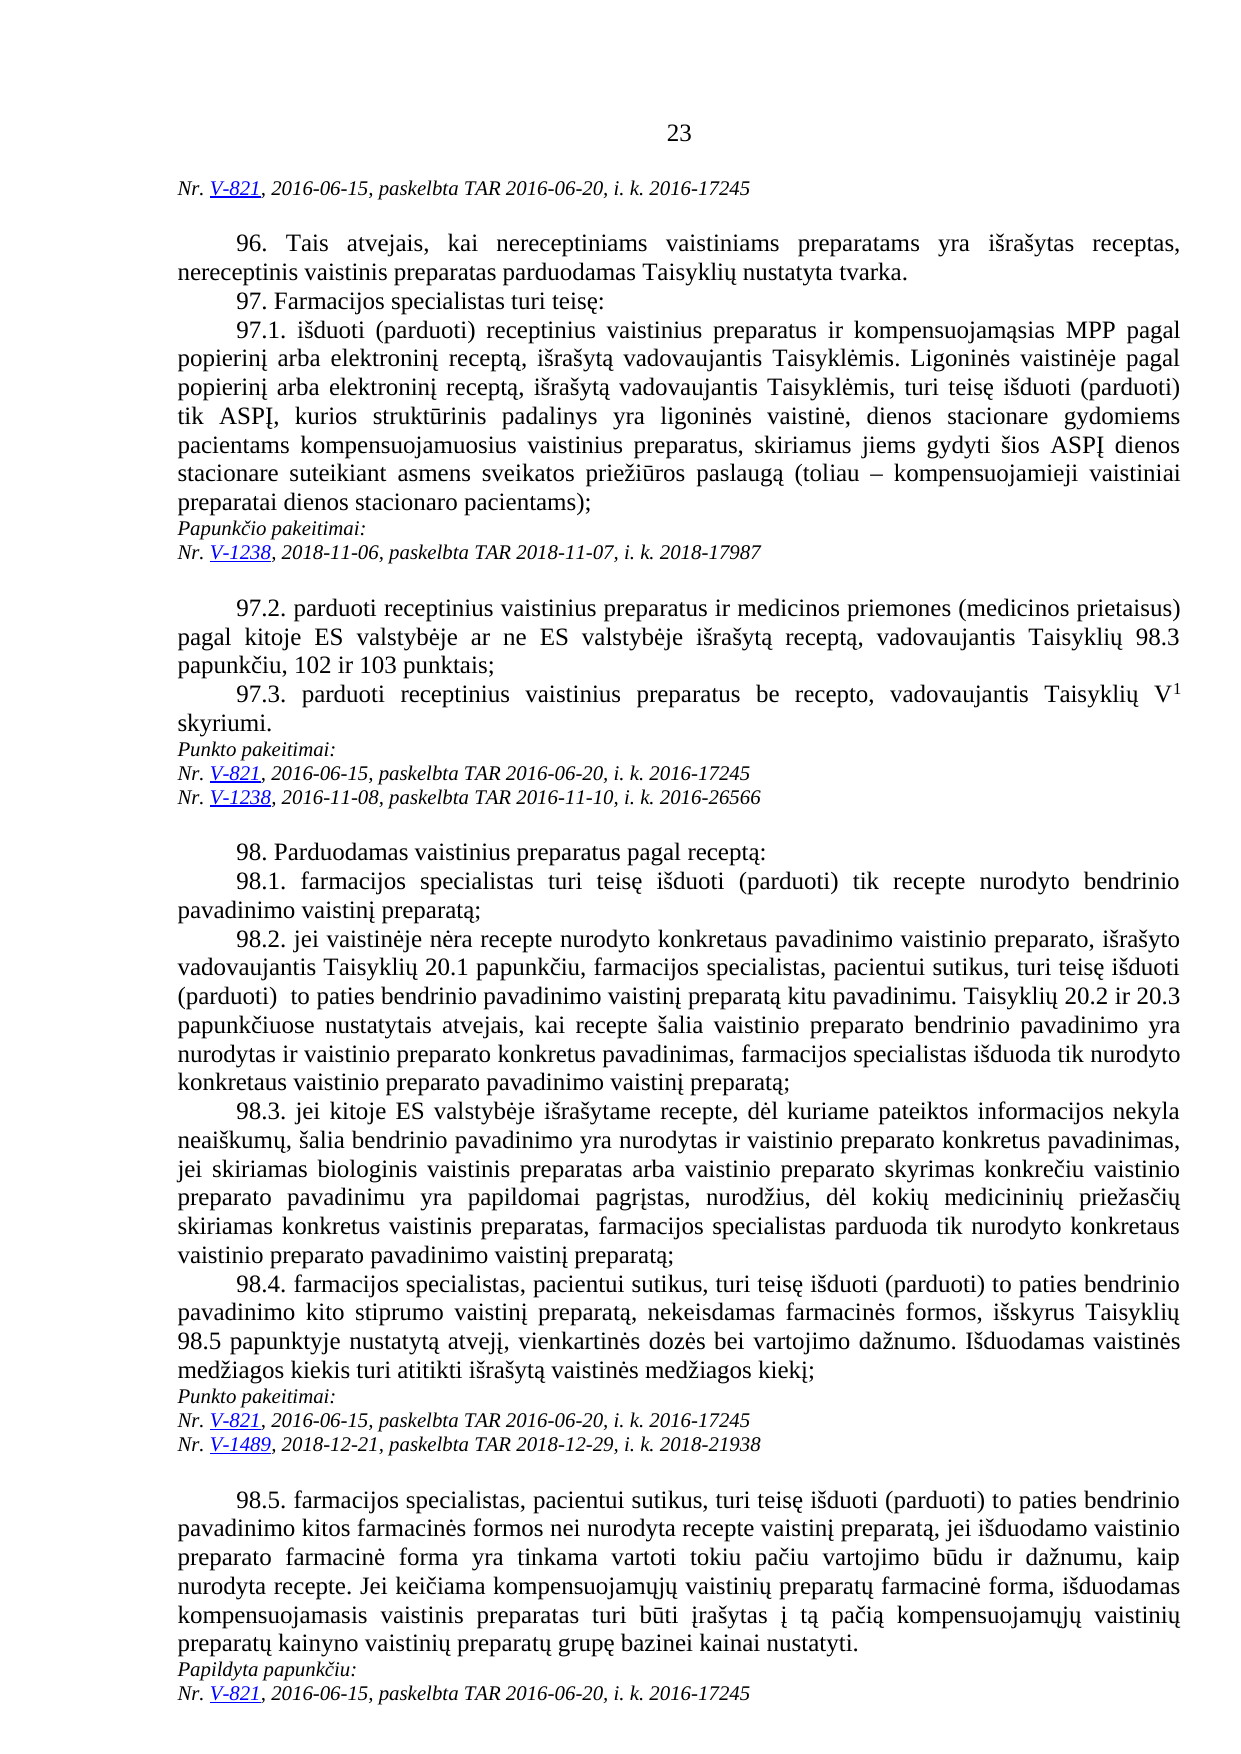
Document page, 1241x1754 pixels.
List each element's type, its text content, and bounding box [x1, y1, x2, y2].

text 98.1. farmacijos specialistas turi teisę išduoti (parduoti) tik recepte nurodyto bendrinio pavadinimo vaistinį preparatą; [177, 866, 1181, 924]
text Nr. V-821, 2016-06-15, paskelbta TAR 2016-06-20, i. k. 2016-17245 [177, 176, 1181, 200]
text 96. Tais atvejais, kai nereceptiniams vaistiniams preparatams yra išrašytas receptas, nereceptinis vaistinis preparatas parduodamas Taisyklių nustatyta tvarka. [177, 228, 1181, 286]
text 98.4. farmacijos specialistas, pacientui sutikus, turi teisę išduoti (parduoti) to paties bendrinio pavadinimo kito stiprumo vaistinį preparatą, nekeisdamas farmacinės formos, išskyrus Taisyklių 98.5 papunktyje nustatytą atvejį, vienkartinės dozės bei vartojimo dažnumo. Išduodamas vaistinės medžiagos kiekis turi atitikti išrašytą vaistinės medžiagos kiekį; [177, 1269, 1181, 1384]
text 98.3. jei kitoje ES valstybėje išrašytame recepte, dėl kuriame pateiktos informacijos nekyla neaiškumų, šalia bendrinio pavadinimo yra nurodytas ir vaistinio preparato konkretus pavadinimas, jei skiriamas biologinis vaistinis preparatas arba vaistinio preparato skyrimas konkrečiu vaistinio preparato pavadinimu yra papildomai pagrįstas, nurodžius, dėl kokių medicininių priežasčių skiriamas konkretus vaistinis preparatas, farmacijos specialistas parduoda tik nurodyto konkretaus vaistinio preparato pavadinimo vaistinį preparatą; [177, 1096, 1181, 1269]
text 97.1. išduoti (parduoti) receptinius vaistinius preparatus ir kompensuojamąsias MPP pagal popierinį arba elektroninį receptą, išrašytą vadovaujantis Taisyklėmis. Ligoninės vaistinėje pagal popierinį arba elektroninį receptą, išrašytą vadovaujantis Taisyklėmis, turi teisę išduoti (parduoti) tik ASPĮ, kurios struktūrinis padalinys yra ligoninės vaistinė, dienos stacionare gydomiems pacientams kompensuojamuosius vaistinius preparatus, skiriamus jiems gydyti šios ASPĮ dienos stacionare suteikiant asmens sveikatos priežiūros paslaugą (toliau – kompensuojamieji vaistiniai preparatai dienos stacionaro pacientams); [177, 315, 1181, 516]
text 97.3. parduoti receptinius vaistinius preparatus be recepto, vadovaujantis Taisyklių V1 skyriumi. [177, 679, 1181, 737]
text Nr. V-1238, 2018-11-06, paskelbta TAR 2018-11-07, i. k. 2018-17987 [177, 540, 1181, 564]
text Nr. V-1489, 2018-12-21, paskelbta TAR 2018-12-29, i. k. 2018-21938 [177, 1432, 1181, 1456]
text 97. Farmacijos specialistas turi teisę: [177, 286, 1181, 315]
text 98. Parduodamas vaistinius preparatus pagal receptą: [177, 837, 1181, 866]
text Papildyta papunkčiu: [177, 1657, 1181, 1681]
text Nr. V-821, 2016-06-15, paskelbta TAR 2016-06-20, i. k. 2016-17245 [177, 1681, 1181, 1705]
text Punkto pakeitimai: [177, 737, 1181, 761]
text 97.2. parduoti receptinius vaistinius preparatus ir medicinos priemones (medicinos prietaisus) pagal kitoje ES valstybėje ar ne ES valstybėje išrašytą receptą, vadovaujantis Taisyklių 98.3 papunkčiu, 102 ir 103 punktais; [177, 593, 1181, 679]
text Nr. V-821, 2016-06-15, paskelbta TAR 2016-06-20, i. k. 2016-17245 [177, 1408, 1181, 1432]
text Papunkčio pakeitimai: [177, 516, 1181, 540]
text Punkto pakeitimai: [177, 1384, 1181, 1408]
text Nr. V-821, 2016-06-15, paskelbta TAR 2016-06-20, i. k. 2016-17245 [177, 761, 1181, 785]
text 98.5. farmacijos specialistas, pacientui sutikus, turi teisę išduoti (parduoti) to paties bendrinio pavadinimo kitos farmacinės formos nei nurodyta recepte vaistinį preparatą, jei išduodamo vaistinio preparato farmacinė forma yra tinkama vartoti tokiu pačiu vartojimo būdu ir dažnumu, kaip nurodyta recepte. Jei keičiama kompensuojamųjų vaistinių preparatų farmacinė forma, išduodamas kompensuojamasis vaistinis preparatas turi būti įrašytas į tą pačią kompensuojamųjų vaistinių preparatų kainyno vaistinių preparatų grupę bazinei kainai nustatyti. [177, 1485, 1181, 1657]
text Nr. V-1238, 2016-11-08, paskelbta TAR 2016-11-10, i. k. 2016-26566 [177, 785, 1181, 809]
text 98.2. jei vaistinėje nėra recepte nurodyto konkretaus pavadinimo vaistinio preparato, išrašyto vadovaujantis Taisyklių 20.1 papunkčiu, farmacijos specialistas, pacientui sutikus, turi teisę išduoti (parduoti) to paties bendrinio pavadinimo vaistinį preparatą kitu pavadinimu. Taisyklių 20.2 ir 20.3 papunkčiuose nustatytais atvejais, kai recepte šalia vaistinio preparato bendrinio pavadinimo yra nurodytas ir vaistinio preparato konkretus pavadinimas, farmacijos specialistas išduoda tik nurodyto konkretaus vaistinio preparato pavadinimo vaistinį preparatą; [177, 924, 1181, 1096]
